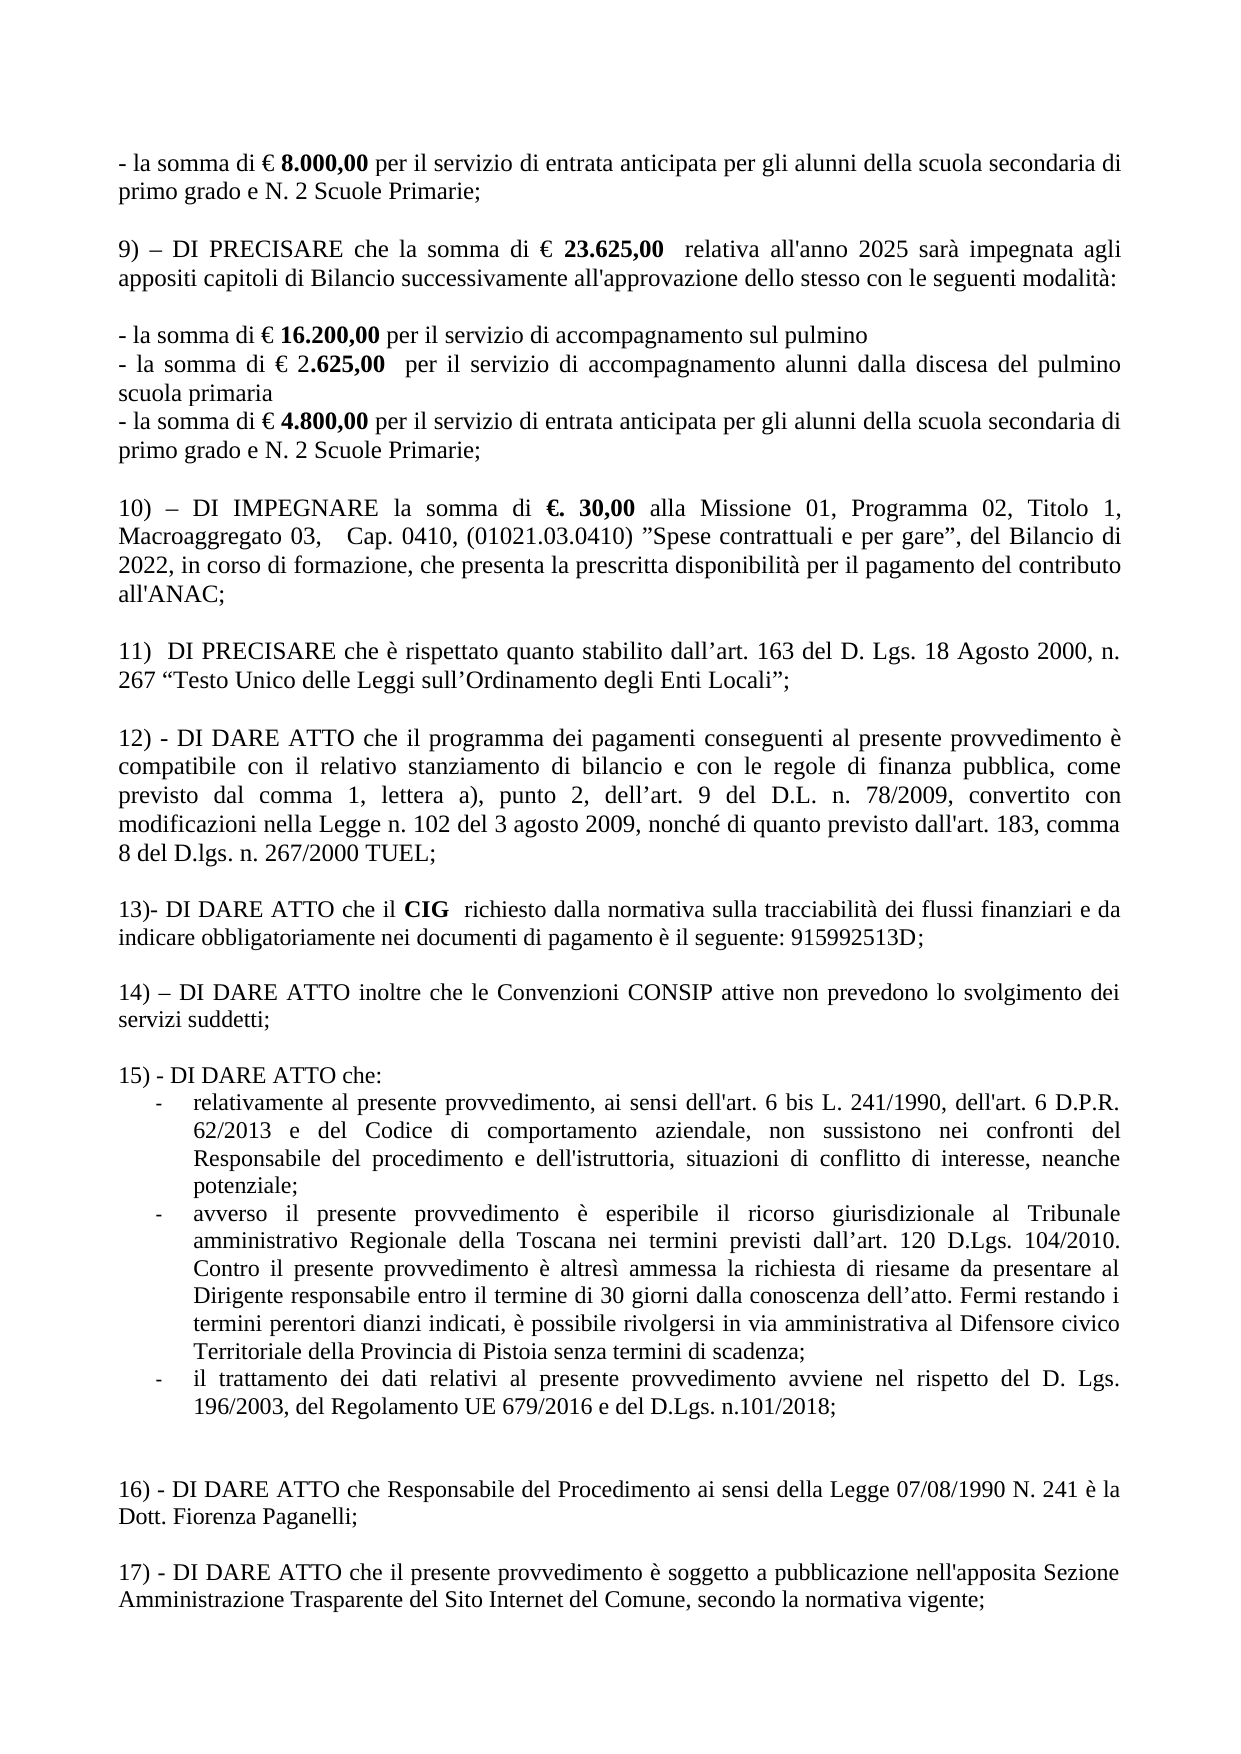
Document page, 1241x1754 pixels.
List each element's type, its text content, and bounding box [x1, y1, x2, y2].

text - la somma di € 8.000,00 per il servizio di entrata anticipata per gli alunni della scuola secondaria di primo grado e N. 2 Scuole Primarie; [118, 148, 1122, 205]
list relativamente al presente provvedimento, ai sensi dell'art. 6 bis L. 241/1990, dell'art. 6 D.P.R. 62/2013 e del Codice di comportamento aziendale, non sussistono nei confronti del Responsabile del procedimento e dell'istruttoria, situazioni di conflitto di interesse, neanche potenziale; [156, 1088, 1122, 1199]
text - la somma di € 16.200,00 per il servizio di accompagnamento sul pulmino [118, 320, 1122, 349]
text 9) – DI PRECISARE che la somma di € 23.625,00 relativa all'anno 2025 sarà impegnata agli appositi capitoli di Bilancio successivamente all'approvazione dello stesso con le seguenti modalità: [118, 234, 1122, 291]
list il trattamento dei dati relativi al presente provvedimento avviene nel rispetto del D. Lgs. 196/2003, del Regolamento UE 679/2016 e del D.Lgs. n.101/2018; [156, 1364, 1122, 1419]
text 15) - DI DARE ATTO che: [118, 1061, 1122, 1088]
text 13)- DI DARE ATTO che il CIG richiesto dalla normativa sulla tracciabilità dei flussi finanziari e da indicare obbligatoriamente nei documenti di pagamento è il seguente: 915992513D; [118, 895, 1122, 950]
text 10) – DI IMPEGNARE la somma di €. 30,00 alla Missione 01, Programma 02, Titolo 1, Macroaggregato 03, Cap. 0410, (01021.03.0410) ”Spese contrattuali e per gare”, del Bilancio di 2022, in corso di formazione, che presenta la prescritta disponibilità per il pagamento del contributo all'ANAC; [118, 493, 1122, 608]
text - la somma di € 4.800,00 per il servizio di entrata anticipata per gli alunni della scuola secondaria di primo grado e N. 2 Scuole Primarie; [118, 406, 1122, 464]
text 17) - DI DARE ATTO che il presente provvedimento è soggetto a pubblicazione nell'apposita Sezione Amministrazione Trasparente del Sito Internet del Comune, secondo la normativa vigente; [118, 1558, 1122, 1613]
list avverso il presente provvedimento è esperibile il ricorso giurisdizionale al Tribunale amministrativo Regionale della Toscana nei termini previsti dall’art. 120 D.Lgs. 104/2010. Contro il presente provvedimento è altresì ammessa la richiesta di riesame da presentare al Dirigente responsabile entro il termine di 30 giorni dalla conoscenza dell’atto. Fermi restando i termini perentori dianzi indicati, è possibile rivolgersi in via amministrativa al Difensore civico Territoriale della Provincia di Pistoia senza termini di scadenza; [156, 1199, 1122, 1364]
text 16) - DI DARE ATTO che Responsabile del Procedimento ai sensi della Legge 07/08/1990 N. 241 è la Dott. Fiorenza Paganelli; [118, 1475, 1122, 1530]
text 12) - DI DARE ATTO che il programma dei pagamenti conseguenti al presente provvedimento è compatibile con il relativo stanziamento di bilancio e con le regole di finanza pubblica, come previsto dal comma 1, lettera a), punto 2, dell’art. 9 del D.L. n. 78/2009, convertito con modificazioni nella Legge n. 102 del 3 agosto 2009, nonché di quanto previsto dall'art. 183, comma 8 del D.lgs. n. 267/2000 TUEL; [118, 723, 1122, 866]
text - la somma di € 2.625,00 per il servizio di accompagnamento alunni dalla discesa del pulmino scuola primaria [118, 349, 1122, 406]
text 14) – DI DARE ATTO inoltre che le Convenzioni CONSIP attive non prevedono lo svolgimento dei servizi suddetti; [118, 978, 1122, 1033]
text 11) DI PRECISARE che è rispettato quanto stabilito dall’art. 163 del D. Lgs. 18 Agosto 2000, n. 267 “Testo Unico delle Leggi sull’Ordinamento degli Enti Locali”; [118, 636, 1122, 694]
